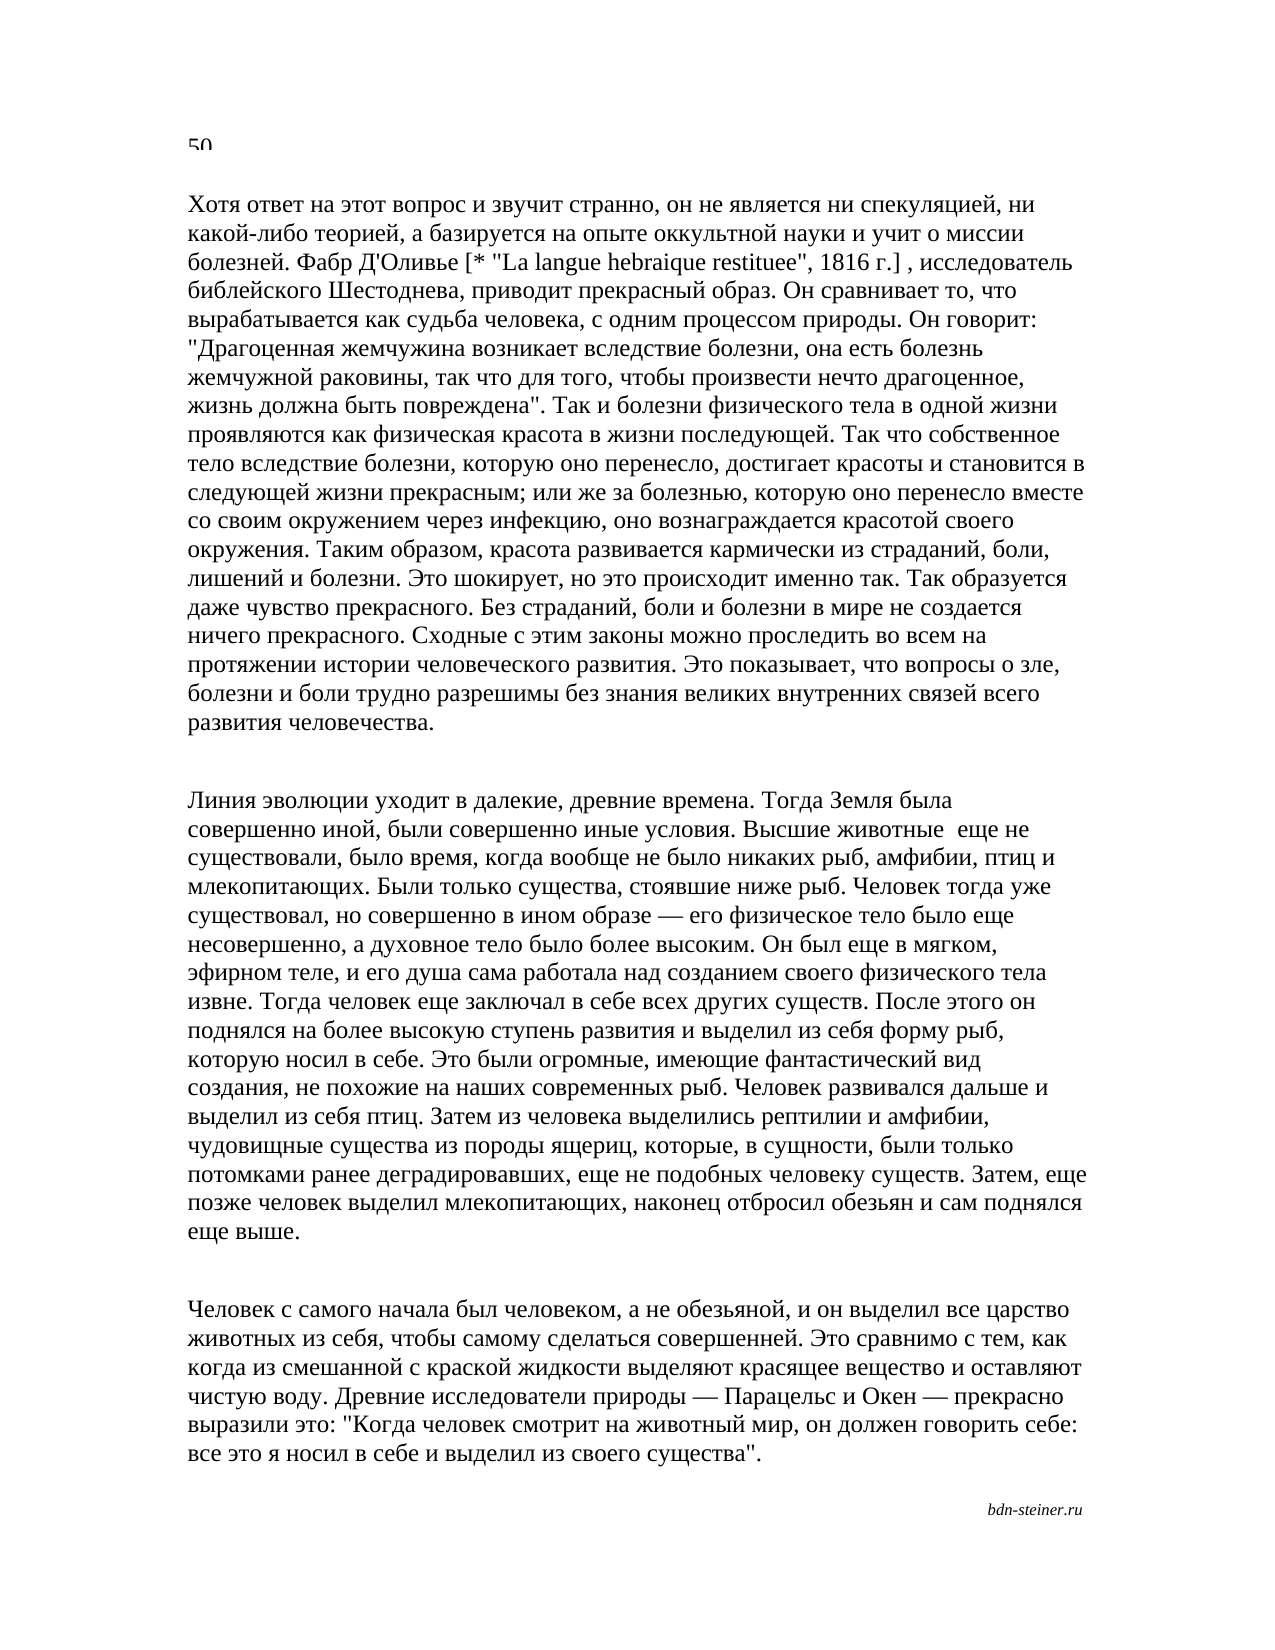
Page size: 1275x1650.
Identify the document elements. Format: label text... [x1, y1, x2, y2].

text Хотя ответ на этот вопрос и звучит странно, он не является ни спекуляцией, ни какой-либо теорией, а базируется на опыте оккультной науки и учит о миссии болезней. Фабр Д'Оливье [* "La langue hebraique restituee", 1816 г.] , исследователь библейского Шестоднева, приводит прекрасный образ. Он сравнивает то, что вырабатывается как судьба человека, с одним процессом природы. Он говорит: "Драгоценная жемчужина возникает вследствие болезни, она есть болезнь жемчужной раковины, так что для того, чтобы произвести нечто драгоценное, жизнь должна быть повреждена". Так и болезни физического тела в одной жизни проявляются как физическая красота в жизни последующей. Так что собственное тело вследствие болезни, которую оно перенесло, достигает красоты и становится в следующей жизни прекрасным; или же за болезнью, которую оно перенесло вместе со своим окружением через инфекцию, оно вознаграждается красотой своего окружения. Таким образом, красота развивается кармически из страданий, боли, лишений и болезни. Это шокирует, но это происходит именно так. Так образуется даже чувство прекрасного. Без страданий, боли и болезни в мире не создается ничего прекрасного. Сходные с этим законы можно проследить во всем на протяжении истории человеческого развития. Это показывает, что вопросы о зле, болезни и боли трудно разрешимы без знания великих внутренних связей всего развития человечества. [187, 189, 1087, 735]
text Человек с самого начала был человеком, а не обезьяной, и он выделил все царство животных из себя, чтобы самому сделаться совершенней. Это сравнимо с тем, как когда из смешанной с краской жидкости выделяют красящее вещество и оставляют чистую воду. Древние исследователи природы — Парацельс и Окен — прекрасно выразили это: "Когда человек смотрит на животный мир, он должен говорить себе: все это я носил в себе и выделил из своего существа". [187, 1294, 1087, 1467]
text Линия эволюции уходит в далекие, древние времена. Тогда Земля была совершенно иной, были совершенно иные условия. Высшие животные еще не существовали, было время, когда вообще не было никаких рыб, амфибии, птиц и млекопитающих. Были только существа, стоявшие ниже рыб. Человек тогда уже существовал, но совершенно в ином образе — его физическое тело было еще несовершенно, а духовное тело было более высоким. Он был еще в мягком, эфирном теле, и его душа сама работала над созданием своего физического тела извне. Тогда человек еще заключал в себе всех других существ. После этого он поднялся на более высокую ступень развития и выделил из себя форму рыб, которую носил в себе. Это были огромные, имеющие фантастический вид создания, не похожие на наших современных рыб. Человек развивался дальше и выделил из себя птиц. Затем из человека выделились рептилии и амфибии, чудовищные существа из породы ящериц, которые, в сущности, были только потомками ранее деградировавших, еще не подобных человеку существ. Затем, еще позже человек выделил млекопитающих, наконец отбросил обезьян и сам поднялся еще выше. [187, 785, 1087, 1245]
